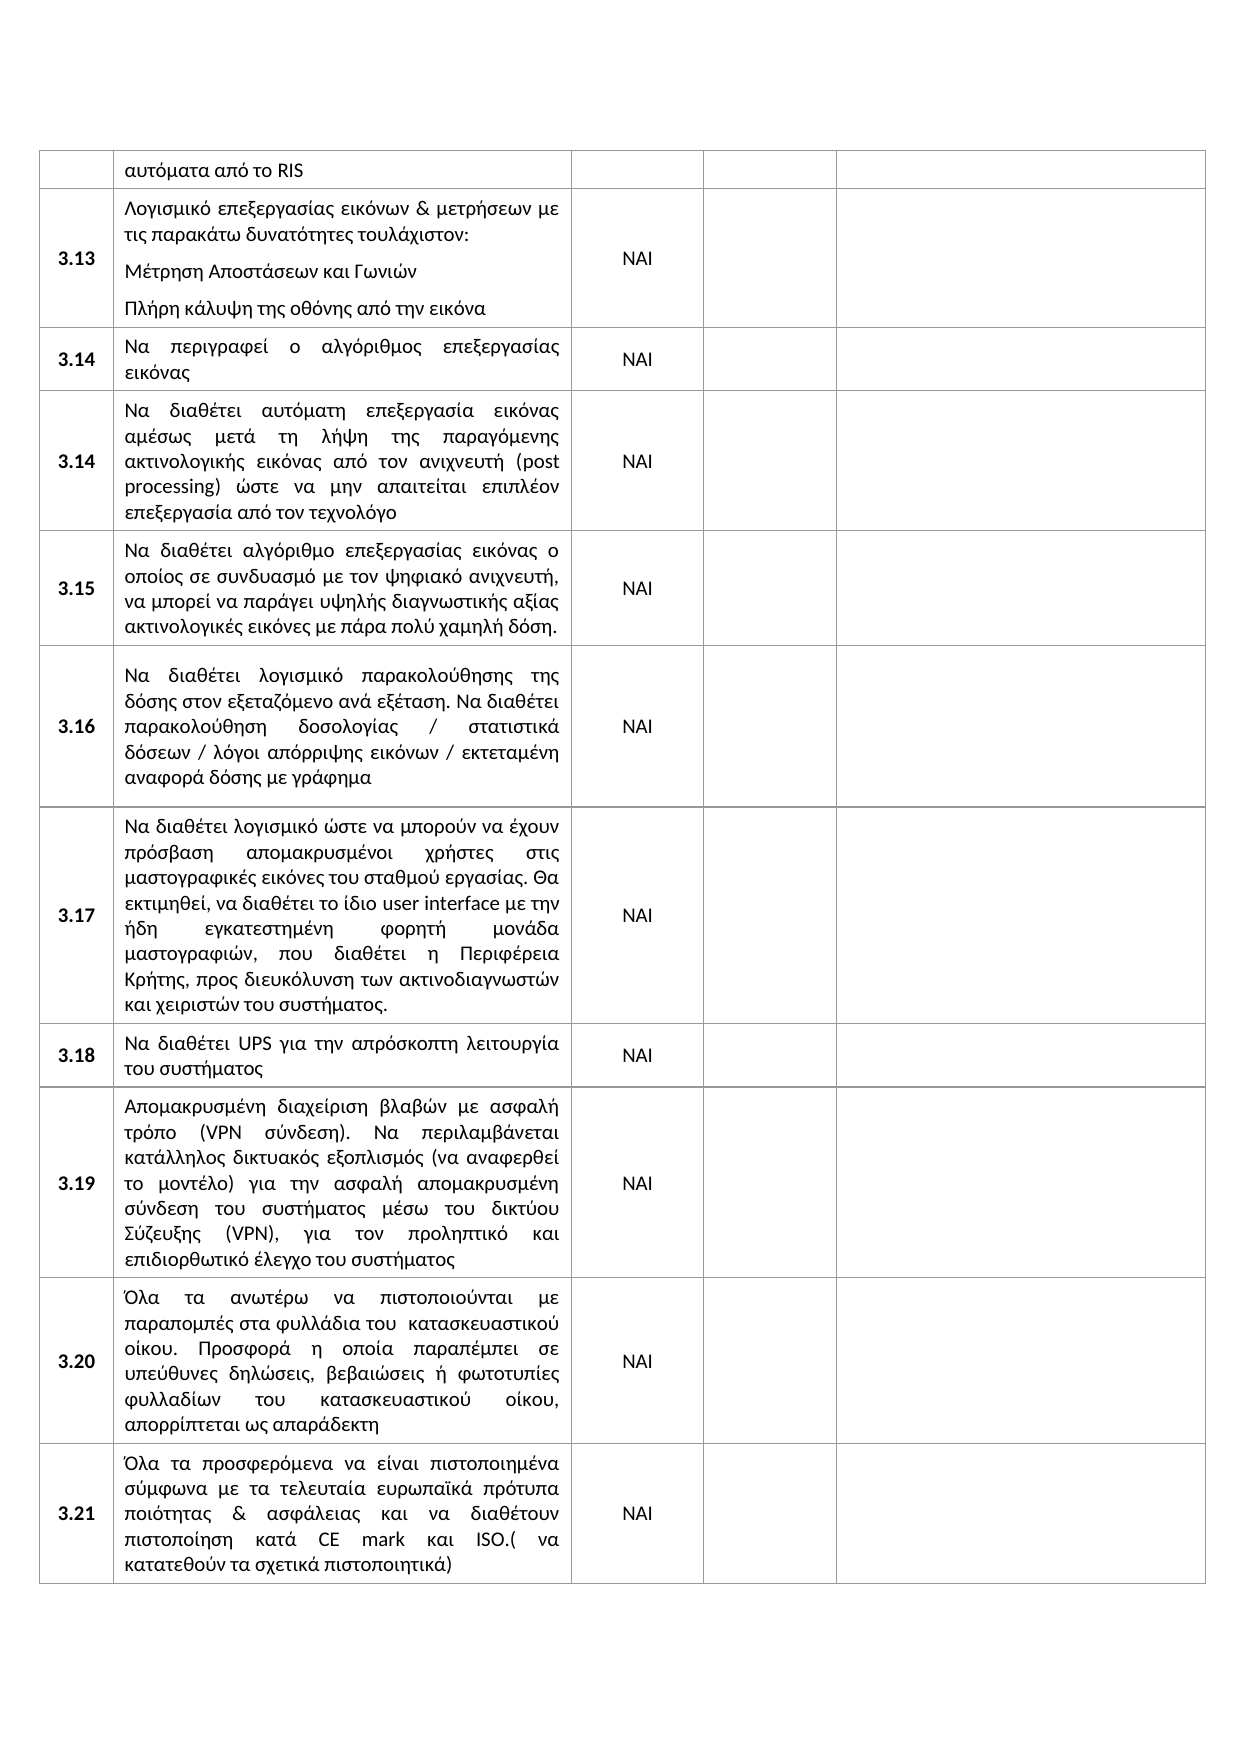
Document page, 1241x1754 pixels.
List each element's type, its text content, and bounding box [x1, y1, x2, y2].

table_cell 3.19 [40, 1088, 113, 1277]
table_cell [837, 1278, 1205, 1443]
table_cell [704, 646, 836, 806]
table_cell ΝΑΙ [572, 1444, 703, 1583]
table_cell [837, 328, 1205, 390]
table_cell Απομακρυσμένη διαχείριση βλαβών με ασφαλή τρόπο (VPN σύνδεση). Να περιλαμβάνεται κατάλληλος δικτυακός εξοπλισμός (να αναφερθεί το μοντέλο) για την ασφαλή απομακρυσμένη σύνδεση του συστήματος μέσω του δικτύου Σύζευξης (VPN), για τον προληπτικό και επιδιορθωτικό έλεγχο του συστήματος [114, 1088, 571, 1277]
table_cell [40, 151, 113, 188]
table_cell 3.21 [40, 1444, 113, 1583]
table_cell [704, 391, 836, 530]
table_cell Να διαθέτει αυτόματη επεξεργασία εικόνας αμέσως μετά τη λήψη της παραγόμενης ακτινολογικής εικόνας από τον ανιχνευτή (post processing) ώστε να μην απαιτείται επιπλέον επεξεργασία από τον τεχνολόγο [114, 391, 571, 530]
table_cell 3.14 [40, 328, 113, 390]
table_cell [704, 1444, 836, 1583]
table_cell ΝΑΙ [572, 328, 703, 390]
table_cell [704, 808, 836, 1023]
table_cell Να διαθέτει UPS για την απρόσκοπτη λειτουργία του συστήματος [114, 1024, 571, 1086]
table_cell ΝΑΙ [572, 1278, 703, 1443]
table_cell Όλα τα προσφερόμενα να είναι πιστοποιημένα σύμφωνα με τα τελευταία ευρωπαϊκά πρότυπα ποιότητας & ασφάλειας και να διαθέτουν πιστοποίηση κατά CE mark και ISO.( να κατατεθούν τα σχετικά πιστοποιητικά) [114, 1444, 571, 1583]
table_cell [704, 1278, 836, 1443]
table_cell ΝΑΙ [572, 808, 703, 1023]
table_cell [704, 531, 836, 645]
table_cell 3.20 [40, 1278, 113, 1443]
table_cell ΝΑΙ [572, 1024, 703, 1086]
table_cell 3.13 [40, 189, 113, 327]
table_cell [704, 189, 836, 327]
table_cell 3.18 [40, 1024, 113, 1086]
table_cell Να διαθέτει αλγόριθμο επεξεργασίας εικόνας ο οποίος σε συνδυασμό με τον ψηφιακό ανιχνευτή, να μπορεί να παράγει υψηλής διαγνωστικής αξίας ακτινολογικές εικόνες με πάρα πολύ χαμηλή δόση. [114, 531, 571, 645]
table_cell 3.16 [40, 646, 113, 806]
table_cell [704, 1088, 836, 1277]
table_cell [704, 1024, 836, 1086]
table_cell Να διαθέτει λογισμικό ώστε να μπορούν να έχουν πρόσβαση απομακρυσμένοι χρήστες στις μαστογραφικές εικόνες του σταθμού εργασίας. Θα εκτιμηθεί, να διαθέτει το ίδιο user interface με την ήδη εγκατεστημένη φορητή μονάδα μαστογραφιών, που διαθέτει η Περιφέρεια Κρήτης, προς διευκόλυνση των ακτινοδιαγνωστών και χειριστών του συστήματος. [114, 808, 571, 1023]
table_cell Όλα τα ανωτέρω να πιστοποιούνται με παραπομπές στα φυλλάδια του κατασκευαστικού οίκου. Προσφορά η οποία παραπέμπει σε υπεύθυνες δηλώσεις, βεβαιώσεις ή φωτοτυπίες φυλλαδίων του κατασκευαστικού οίκου, απορρίπτεται ως απαράδεκτη [114, 1278, 571, 1443]
table_cell [837, 531, 1205, 645]
table_cell ΝΑΙ [572, 1088, 703, 1277]
table_cell [837, 1444, 1205, 1583]
table_cell Να διαθέτει λογισμικό παρακολούθησης της δόσης στον εξεταζόμενο ανά εξέταση. Να διαθέτει παρακολούθηση δοσολογίας / στατιστικά δόσεων / λόγοι απόρριψης εικόνων / εκτεταμένη αναφορά δόσης με γράφημα [114, 646, 571, 806]
table_cell [572, 151, 703, 188]
table_cell [837, 391, 1205, 530]
table_cell 3.14 [40, 391, 113, 530]
table_cell [837, 1024, 1205, 1086]
table_cell ΝΑΙ [572, 646, 703, 806]
table_cell [837, 151, 1205, 188]
table_cell [837, 189, 1205, 327]
table_cell [837, 808, 1205, 1023]
table_cell 3.15 [40, 531, 113, 645]
table_cell αυτόματα από το RIS [114, 151, 571, 188]
table_cell 3.17 [40, 808, 113, 1023]
table_cell [704, 151, 836, 188]
table_cell ΝΑΙ [572, 391, 703, 530]
table_cell [704, 328, 836, 390]
table_cell Λογισμικό επεξεργασίας εικόνων & μετρήσεων με τις παρακάτω δυνατότητες τουλάχιστον: Μέτρηση Αποστάσεων και Γωνιών Πλήρη κάλυψη της οθόνης από την εικόνα [114, 189, 571, 327]
table_cell [837, 646, 1205, 806]
table_cell ΝΑΙ [572, 531, 703, 645]
table_cell Να περιγραφεί ο αλγόριθμος επεξεργασίας εικόνας [114, 328, 571, 390]
table_cell [837, 1088, 1205, 1277]
table_cell ΝΑΙ [572, 189, 703, 327]
